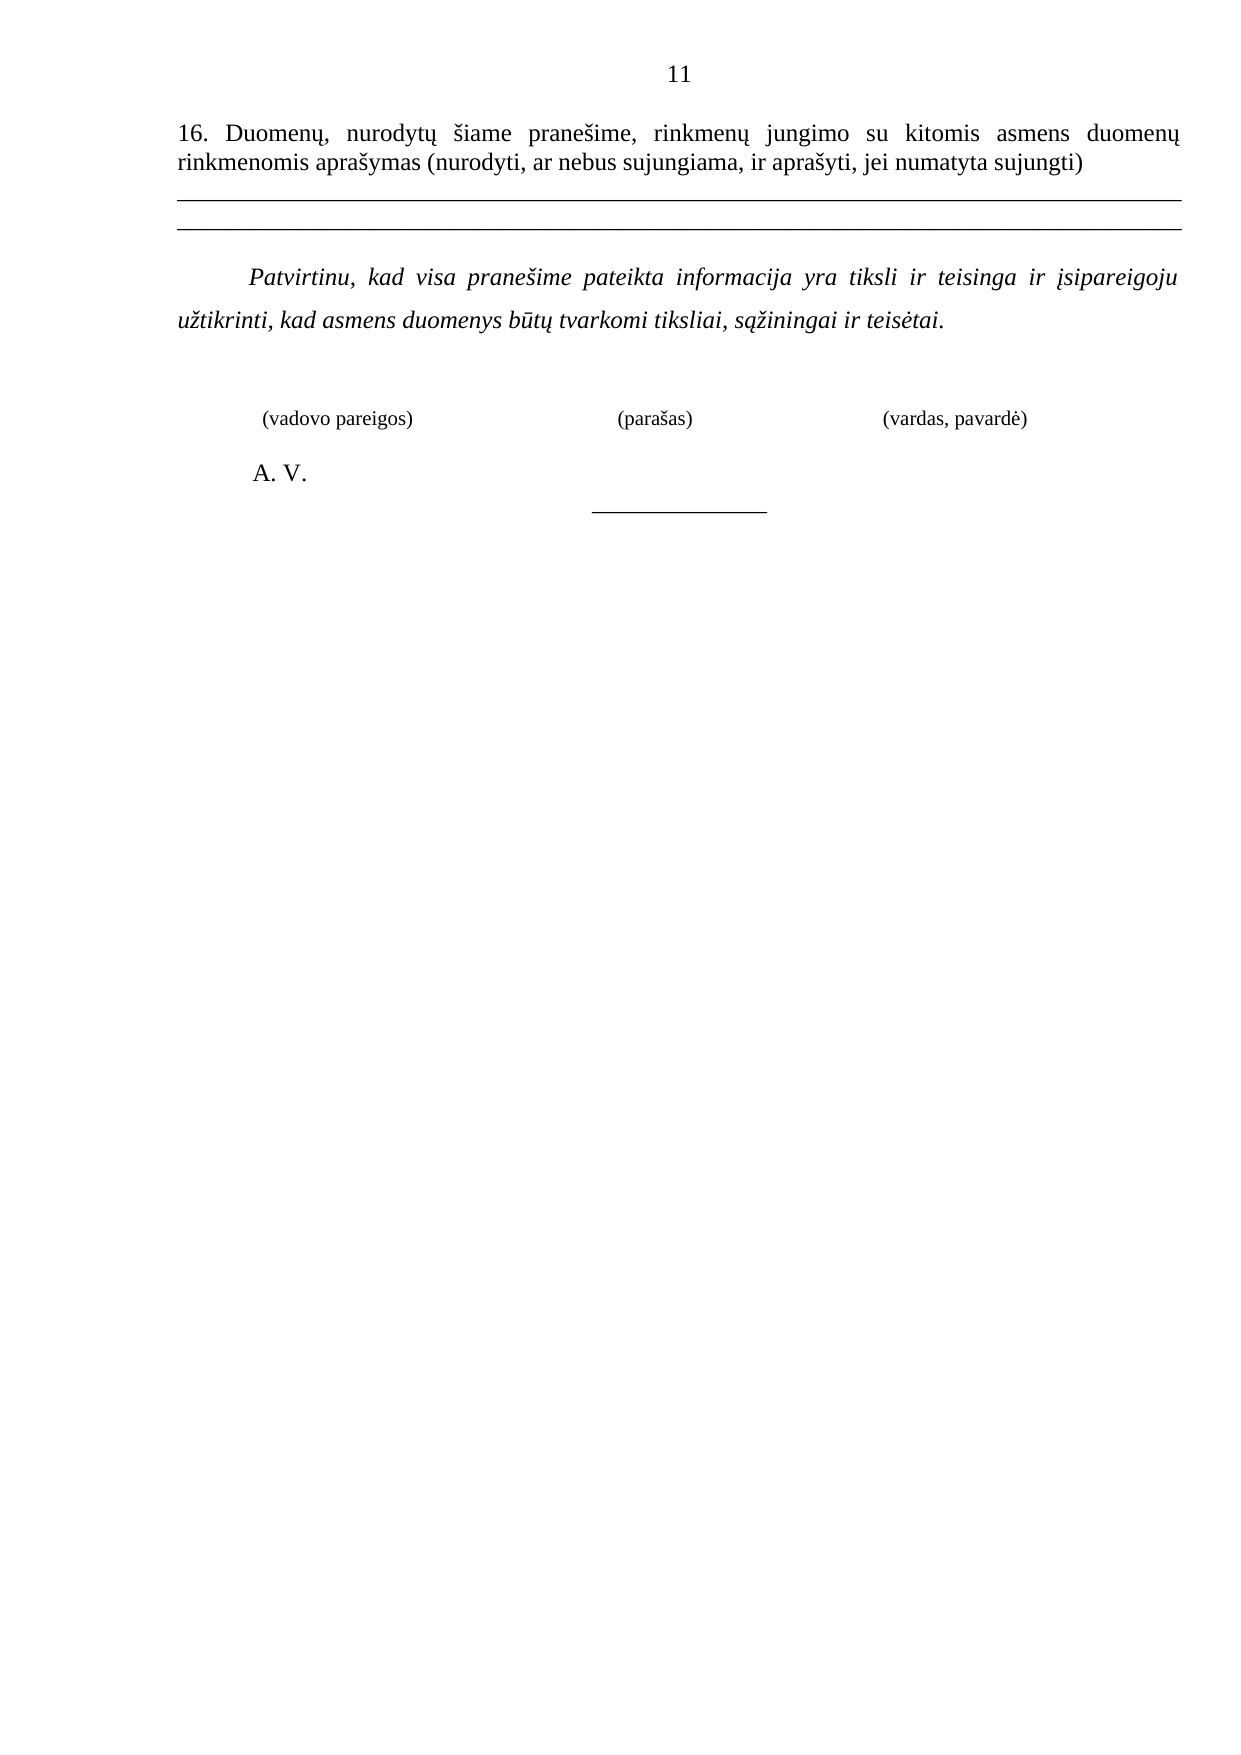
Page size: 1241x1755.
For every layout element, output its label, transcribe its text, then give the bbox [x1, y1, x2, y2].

text A. V. [177, 458, 1181, 487]
text (vadovo pareigos) (parašas) (vardas, pavardė) [177, 406, 1181, 430]
text ______________ [177, 487, 1181, 516]
text Patvirtinu, kad visa pranešime pateikta informacija yra tiksli ir teisinga ir įsipareigoju užtikrinti, kad asmens duomenys būtų tvarkomi tiksliai, sąžiningai ir teisėtai. [177, 262, 1181, 334]
text 16. Duomenų, nurodytų šiame pranešime, rinkmenų jungimo su kitomis asmens duomenų rinkmenomis aprašymas (nurodyti, ar nebus sujungiama, ir aprašyti, jei numatyta sujungti) [177, 118, 1181, 176]
